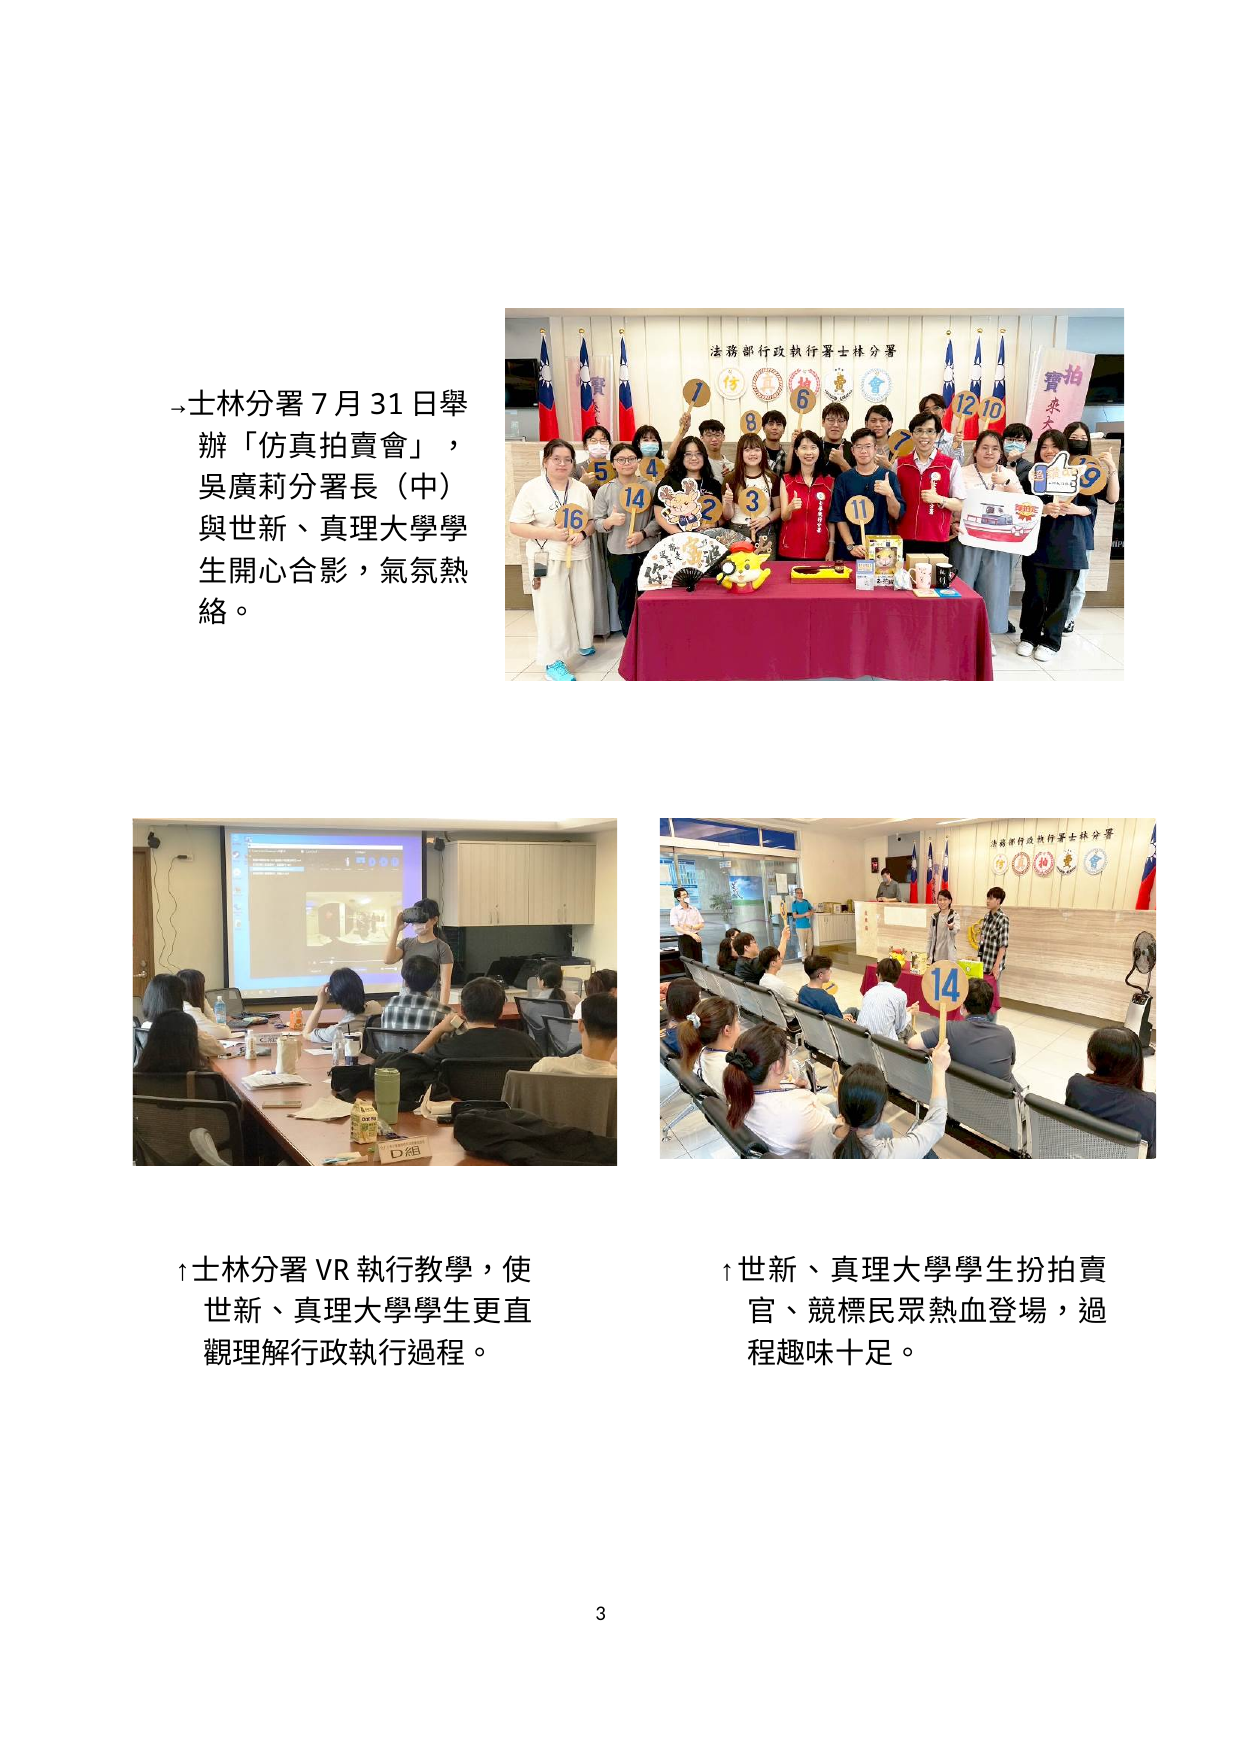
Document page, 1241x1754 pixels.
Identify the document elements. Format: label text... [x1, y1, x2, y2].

text ↑士林分署VR執行教學，使世新、真理大學學生更直觀理解行政執行過程。 [174, 1247, 532, 1372]
text ↑世新、真理大學學生扮拍賣官、競標民眾熱血登場，過程趣味十足。 [718, 1247, 1108, 1372]
text →士林分署7月31日舉辦「仿真拍賣會」，吳廣莉分署長（中）與世新、真理大學學生開心合影，氣氛熱絡。 [169, 381, 469, 631]
